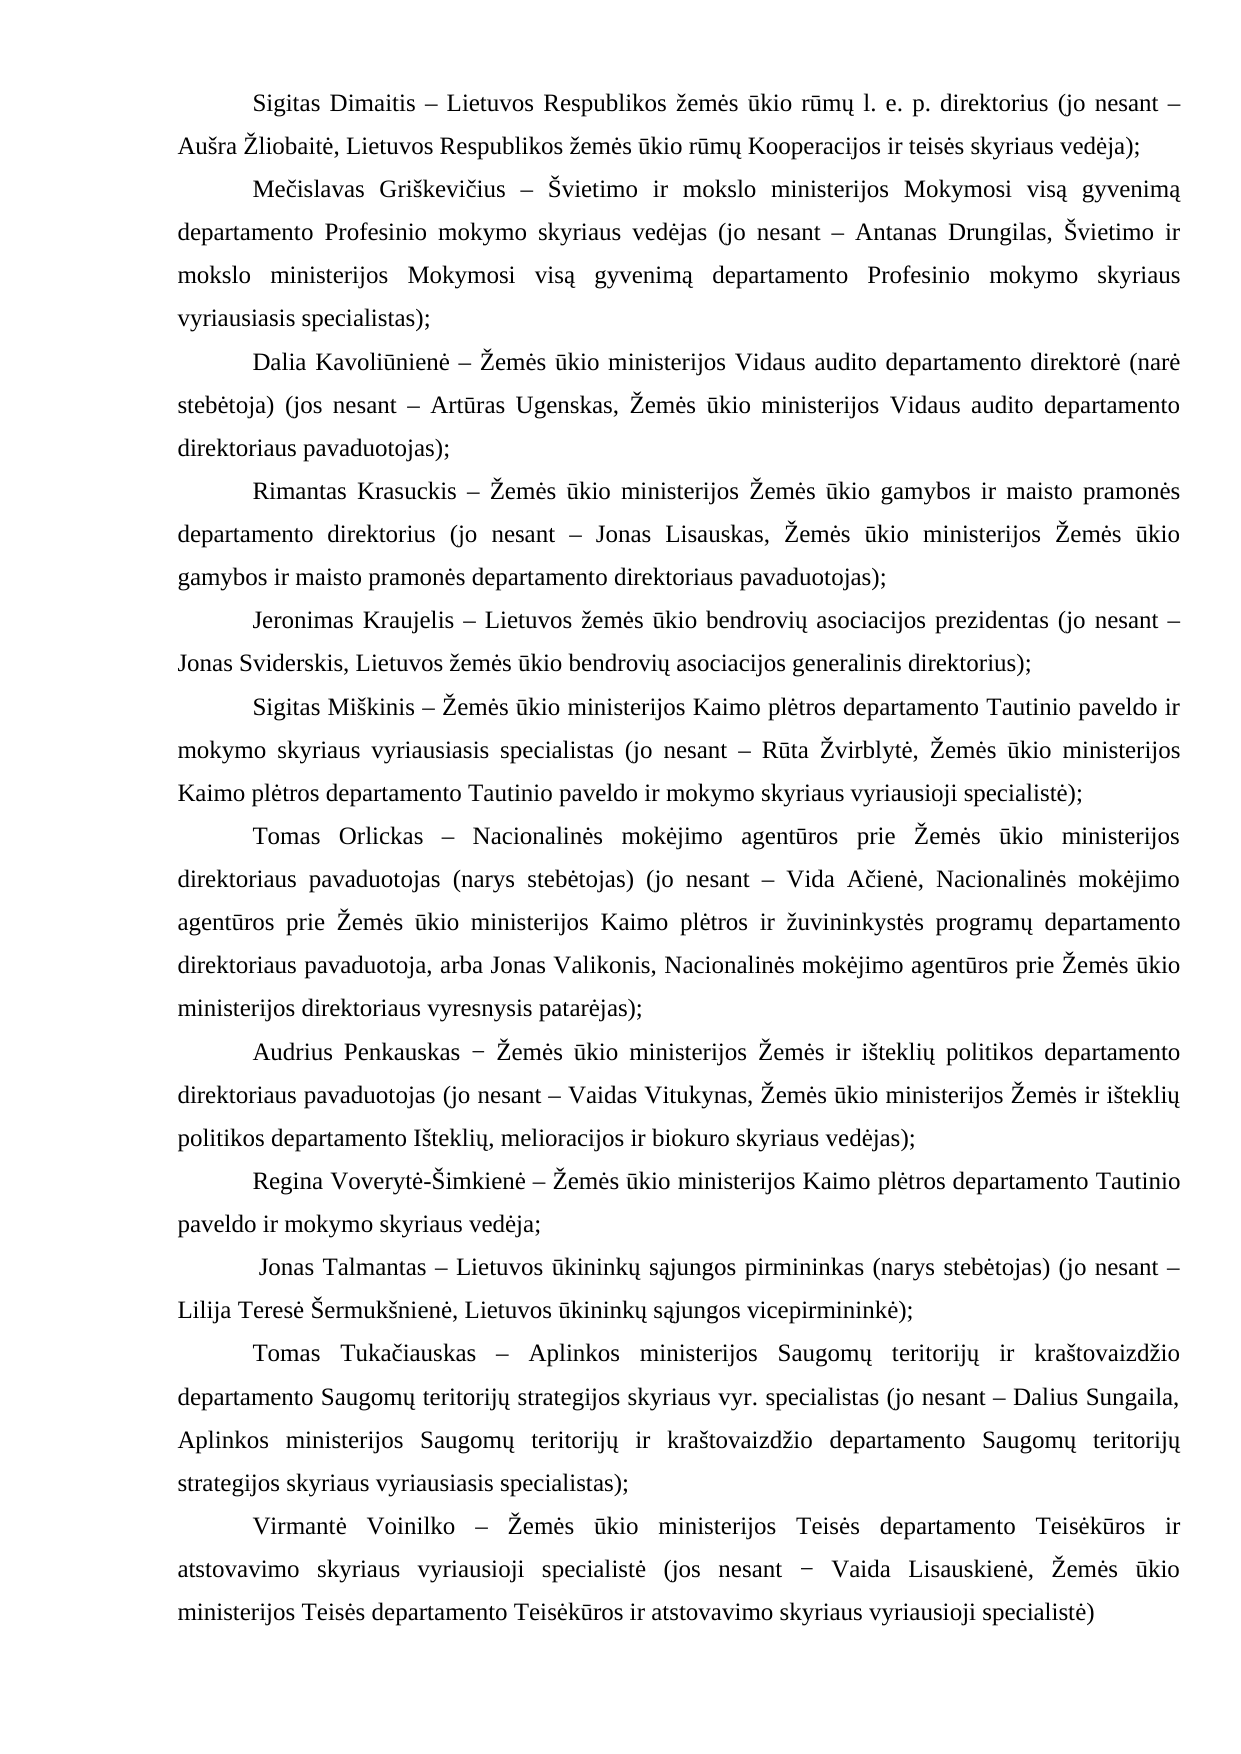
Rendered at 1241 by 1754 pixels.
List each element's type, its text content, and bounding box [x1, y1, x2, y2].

text Sigitas Dimaitis – Lietuvos Respublikos žemės ūkio rūmų l. e. p. direktorius (jo nesant – Aušra Žliobaitė, Lietuvos Respublikos žemės ūkio rūmų Kooperacijos ir teisės skyriaus vedėja); [177, 88, 1181, 160]
text Mečislavas Griškevičius – Švietimo ir mokslo ministerijos Mokymosi visą gyvenimą departamento Profesinio mokymo skyriaus vedėjas (jo nesant – Antanas Drungilas, Švietimo ir mokslo ministerijos Mokymosi visą gyvenimą departamento Profesinio mokymo skyriaus vyriausiasis specialistas); [177, 174, 1181, 332]
text Jonas Talmantas – Lietuvos ūkininkų sąjungos pirmininkas (narys stebėtojas) (jo nesant – Lilija Teresė Šermukšnienė, Lietuvos ūkininkų sąjungos vicepirmininkė); [177, 1252, 1181, 1324]
text Dalia Kavoliūnienė – Žemės ūkio ministerijos Vidaus audito departamento direktorė (narė stebėtoja) (jos nesant – Artūras Ugenskas, Žemės ūkio ministerijos Vidaus audito departamento direktoriaus pavaduotojas); [177, 347, 1181, 462]
text Rimantas Krasuckis – Žemės ūkio ministerijos Žemės ūkio gamybos ir maisto pramonės departamento direktorius (jo nesant – Jonas Lisauskas, Žemės ūkio ministerijos Žemės ūkio gamybos ir maisto pramonės departamento direktoriaus pavaduotojas); [177, 476, 1181, 591]
text Audrius Penkauskas − Žemės ūkio ministerijos Žemės ir išteklių politikos departamento direktoriaus pavaduotojas (jo nesant – Vaidas Vitukynas, Žemės ūkio ministerijos Žemės ir išteklių politikos departamento Išteklių, melioracijos ir biokuro skyriaus vedėjas); [177, 1037, 1181, 1152]
text Tomas Orlickas – Nacionalinės mokėjimo agentūros prie Žemės ūkio ministerijos direktoriaus pavaduotojas (narys stebėtojas) (jo nesant – Vida Ačienė, Nacionalinės mokėjimo agentūros prie Žemės ūkio ministerijos Kaimo plėtros ir žuvininkystės programų departamento direktoriaus pavaduotoja, arba Jonas Valikonis, Nacionalinės mokėjimo agentūros prie Žemės ūkio ministerijos direktoriaus vyresnysis patarėjas); [177, 821, 1181, 1022]
text Virmantė Voinilko – Žemės ūkio ministerijos Teisės departamento Teisėkūros ir atstovavimo skyriaus vyriausioji specialistė (jos nesant − Vaida Lisauskienė, Žemės ūkio ministerijos Teisės departamento Teisėkūros ir atstovavimo skyriaus vyriausioji specialistė) [177, 1511, 1181, 1626]
text Regina Voverytė-Šimkienė – Žemės ūkio ministerijos Kaimo plėtros departamento Tautinio paveldo ir mokymo skyriaus vedėja; [177, 1166, 1181, 1238]
text Sigitas Miškinis – Žemės ūkio ministerijos Kaimo plėtros departamento Tautinio paveldo ir mokymo skyriaus vyriausiasis specialistas (jo nesant – Rūta Žvirblytė, Žemės ūkio ministerijos Kaimo plėtros departamento Tautinio paveldo ir mokymo skyriaus vyriausioji specialistė); [177, 692, 1181, 807]
text Jeronimas Kraujelis – Lietuvos žemės ūkio bendrovių asociacijos prezidentas (jo nesant – Jonas Sviderskis, Lietuvos žemės ūkio bendrovių asociacijos generalinis direktorius); [177, 605, 1181, 677]
text Tomas Tukačiauskas – Aplinkos ministerijos Saugomų teritorijų ir kraštovaizdžio departamento Saugomų teritorijų strategijos skyriaus vyr. specialistas (jo nesant – Dalius Sungaila, Aplinkos ministerijos Saugomų teritorijų ir kraštovaizdžio departamento Saugomų teritorijų strategijos skyriaus vyriausiasis specialistas); [177, 1338, 1181, 1497]
